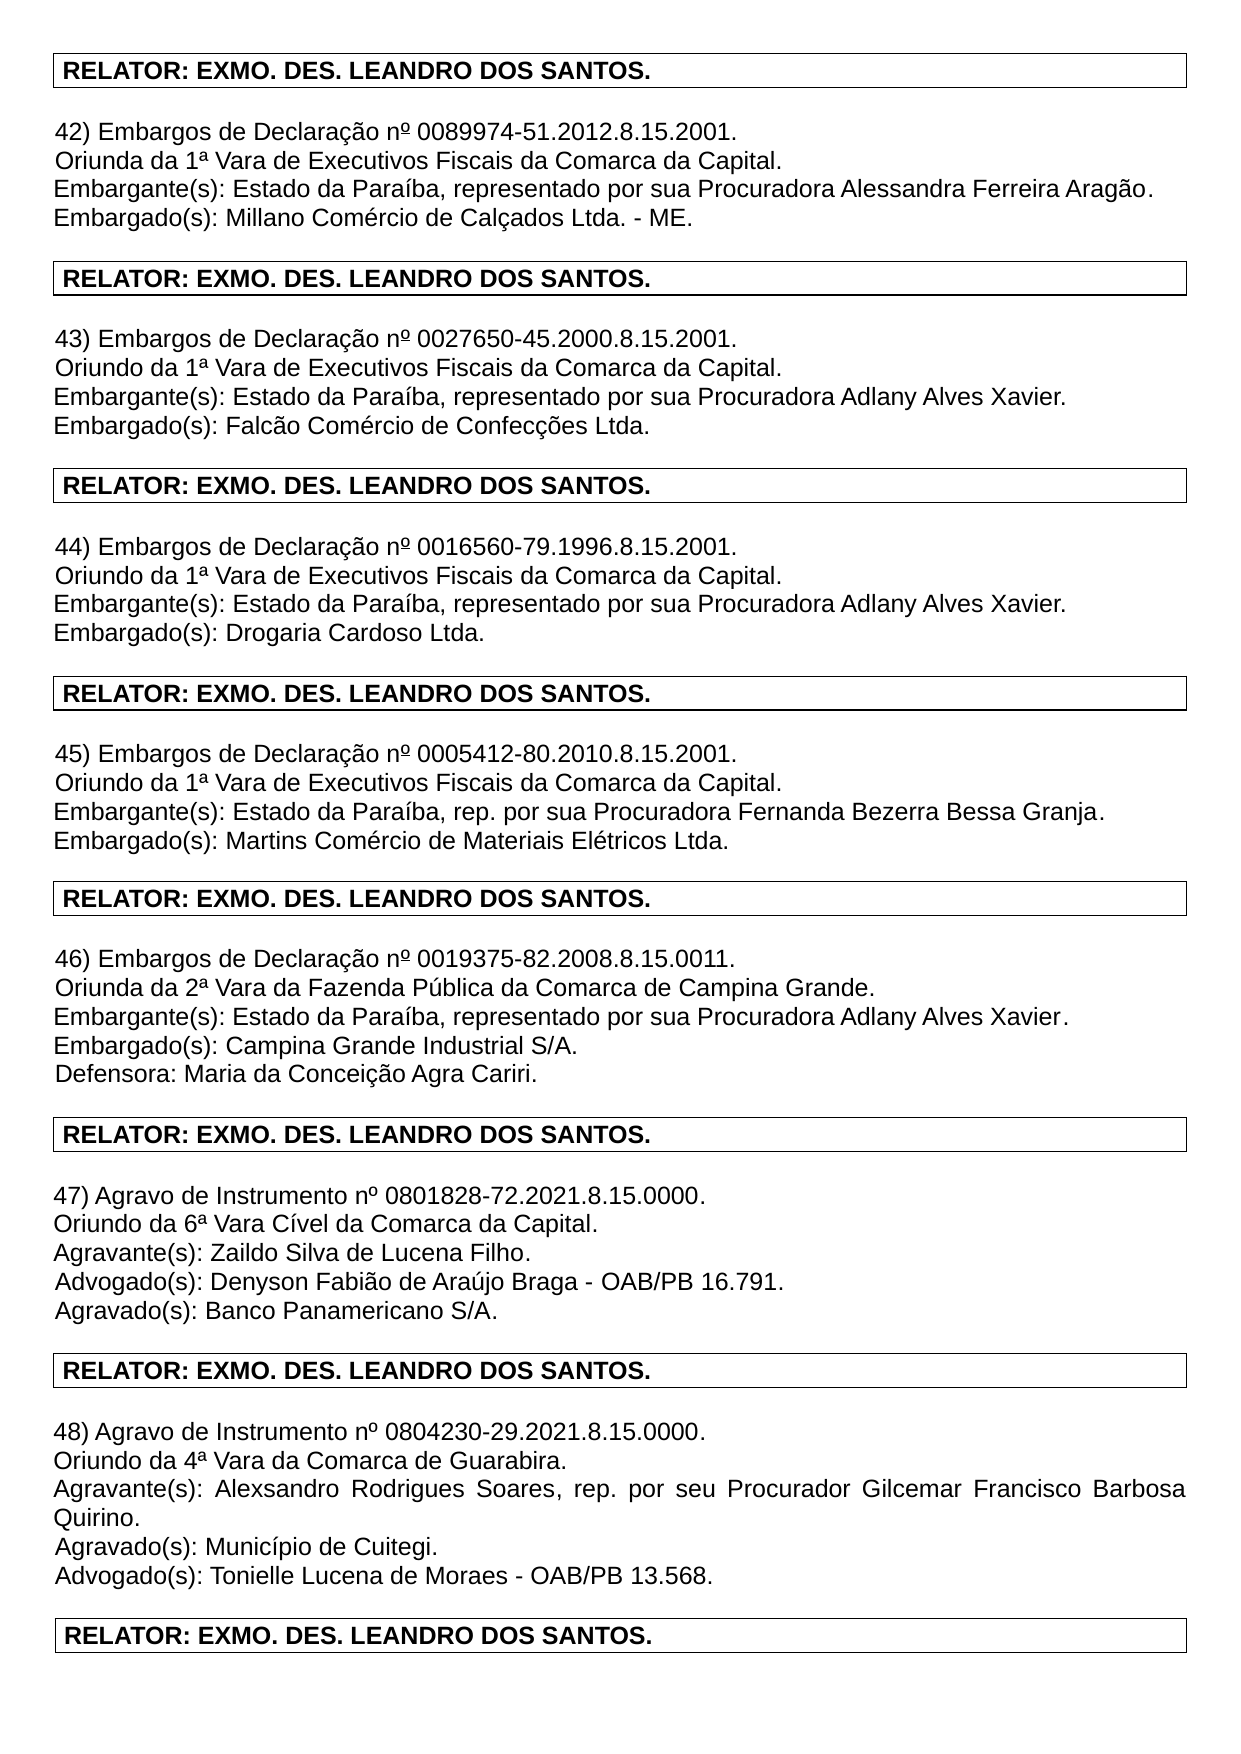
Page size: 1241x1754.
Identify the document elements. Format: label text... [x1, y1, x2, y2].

text Embargado(s): Millano Comércio de Calçados Ltda. - ME. [53, 203, 1187, 232]
text Oriunda da 1ª Vara de Executivos Fiscais da Comarca da Capital. [54, 146, 1187, 174]
text Embargante(s): Estado da Paraíba, representado por sua Procuradora Adlany Alves Xavier. [53, 382, 1187, 411]
text Advogado(s): Tonielle Lucena de Moraes - OAB/PB 13.568. [54, 1561, 1187, 1589]
text Oriundo da 1ª Vara de Executivos Fiscais da Comarca da Capital. [54, 353, 1187, 382]
text RELATOR: EXMO. DES. LEANDRO DOS SANTOS. [54, 54, 1186, 87]
text Embargado(s): Drogaria Cardoso Ltda. [53, 618, 1187, 647]
text Embargado(s): Falcão Comércio de Confecções Ltda. [53, 411, 1187, 439]
text Embargado(s): Martins Comércio de Materiais Elétricos Ltda. [53, 826, 1187, 854]
text RELATOR: EXMO. DES. LEANDRO DOS SANTOS. [54, 1354, 1186, 1387]
text Embargante(s): Estado da Paraíba, representado por sua Procuradora Adlany Alves Xavier. [53, 1002, 1187, 1031]
text RELATOR: EXMO. DES. LEANDRO DOS SANTOS. [54, 677, 1186, 709]
text RELATOR: EXMO. DES. LEANDRO DOS SANTOS. [54, 882, 1186, 915]
text RELATOR: EXMO. DES. LEANDRO DOS SANTOS. [54, 262, 1186, 294]
text Oriundo da 1ª Vara de Executivos Fiscais da Comarca da Capital. [54, 561, 1187, 589]
text 45) Embargos de Declaração nº 0005412-80.2010.8.15.2001. [54, 739, 1187, 768]
text Agravado(s): Município de Cuitegi. [54, 1532, 1187, 1561]
text 43) Embargos de Declaração nº 0027650-45.2000.8.15.2001. [54, 324, 1187, 353]
text Agravante(s): Alexsandro Rodrigues Soares, rep. por seu Procurador Gilcemar Francisco Barbosa Quirino. [53, 1474, 1187, 1532]
text 42) Embargos de Declaração nº 0089974-51.2012.8.15.2001. [54, 117, 1187, 146]
text 47) Agravo de Instrumento nº 0801828-72.2021.8.15.0000. [53, 1181, 1187, 1209]
text Oriunda da 2ª Vara da Fazenda Pública da Comarca de Campina Grande. [54, 973, 1187, 1002]
text RELATOR: EXMO. DES. LEANDRO DOS SANTOS. [56, 1619, 1186, 1652]
text Embargado(s): Campina Grande Industrial S/A. [53, 1031, 1187, 1059]
text Advogado(s): Denyson Fabião de Araújo Braga - OAB/PB 16.791. [54, 1267, 1187, 1296]
text Oriundo da 4ª Vara da Comarca de Guarabira. [53, 1446, 1187, 1474]
text Embargante(s): Estado da Paraíba, representado por sua Procuradora Adlany Alves Xavier. [53, 589, 1187, 618]
text Agravante(s): Zaildo Silva de Lucena Filho. [53, 1238, 1187, 1267]
text 48) Agravo de Instrumento nº 0804230-29.2021.8.15.0000. [53, 1417, 1187, 1446]
text Oriundo da 1ª Vara de Executivos Fiscais da Comarca da Capital. [54, 768, 1187, 797]
text Defensora: Maria da Conceição Agra Cariri. [54, 1059, 1187, 1088]
text Oriundo da 6ª Vara Cível da Comarca da Capital. [53, 1209, 1187, 1238]
text RELATOR: EXMO. DES. LEANDRO DOS SANTOS. [54, 469, 1186, 502]
text Embargante(s): Estado da Paraíba, representado por sua Procuradora Alessandra Ferreira Aragão. [53, 174, 1187, 203]
text Embargante(s): Estado da Paraíba, rep. por sua Procuradora Fernanda Bezerra Bessa Granja. [53, 797, 1187, 826]
text Agravado(s): Banco Panamericano S/A. [54, 1296, 1187, 1324]
text RELATOR: EXMO. DES. LEANDRO DOS SANTOS. [54, 1118, 1186, 1151]
text 44) Embargos de Declaração nº 0016560-79.1996.8.15.2001. [54, 532, 1187, 561]
text 46) Embargos de Declaração nº 0019375-82.2008.8.15.0011. [54, 944, 1187, 973]
